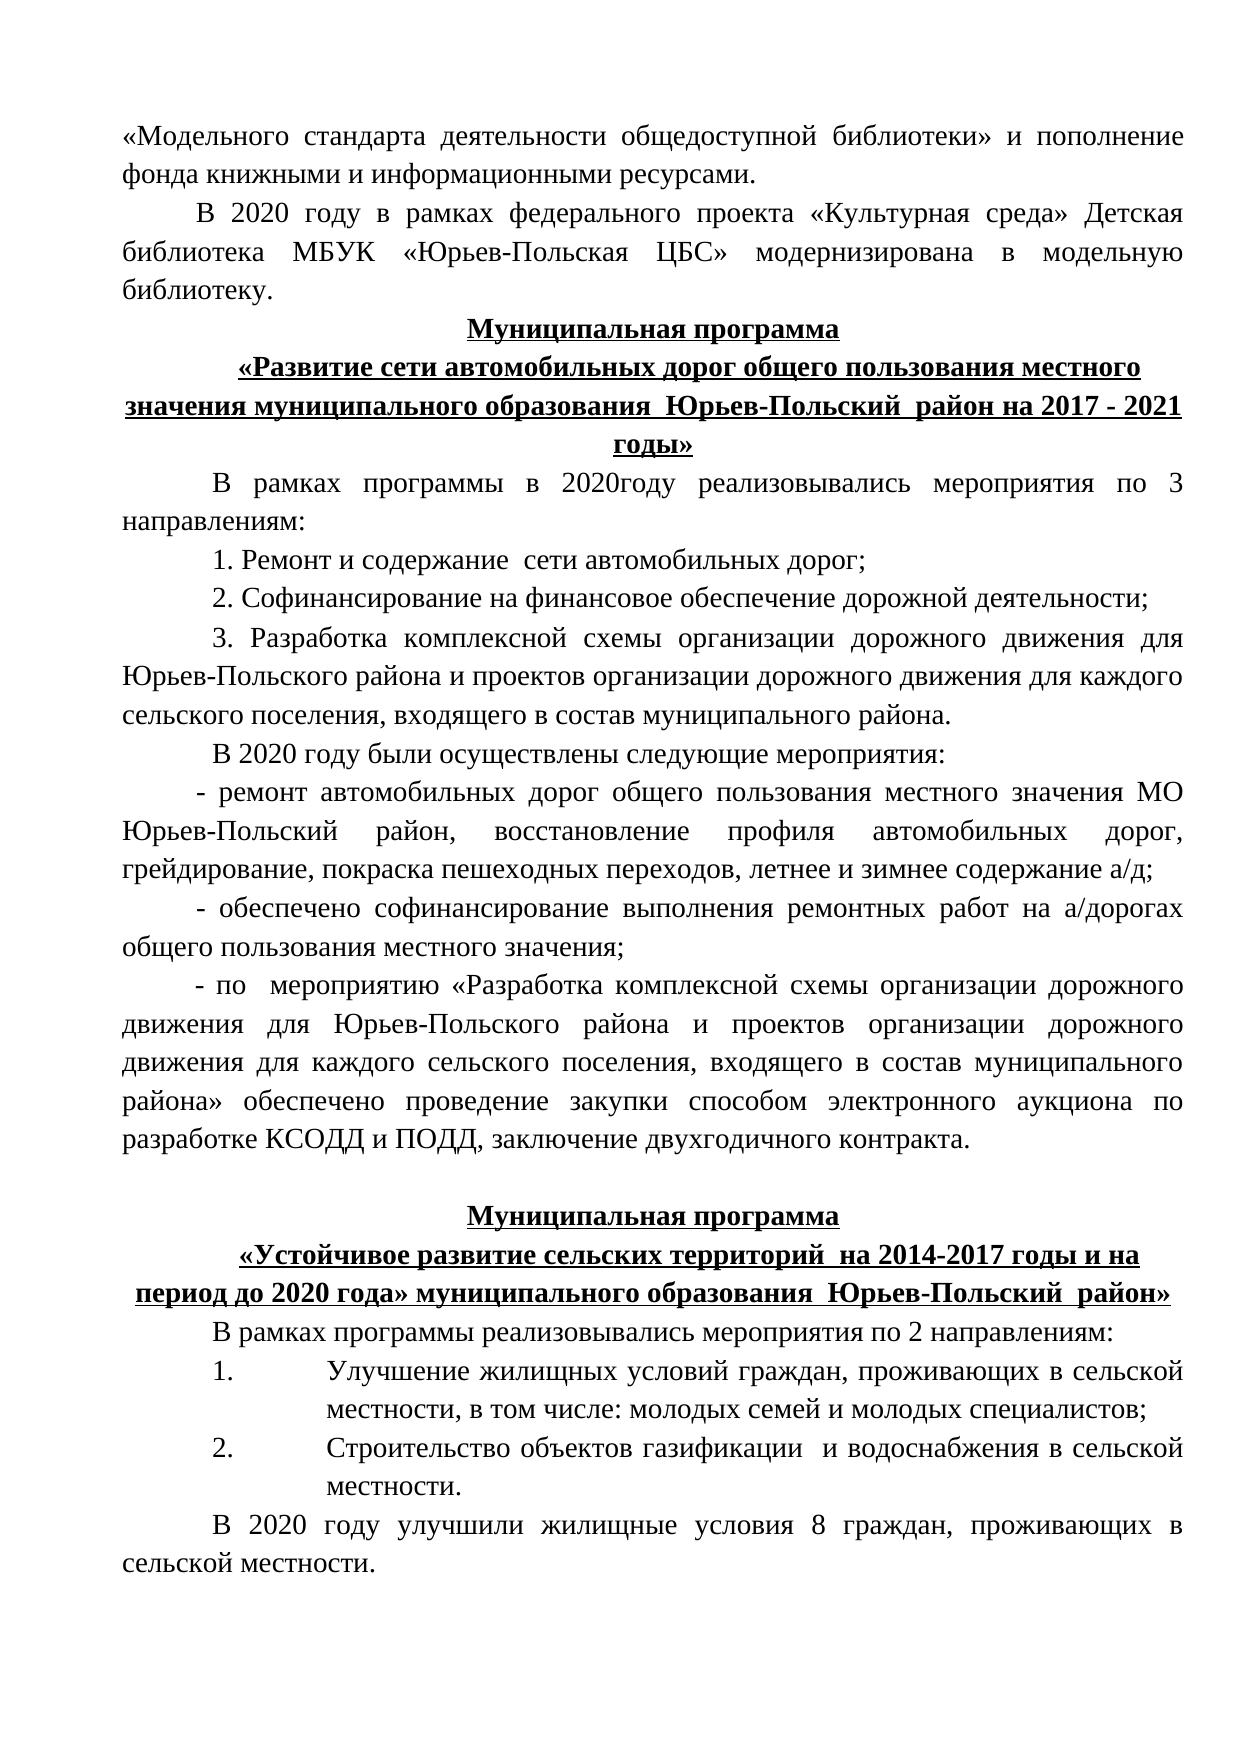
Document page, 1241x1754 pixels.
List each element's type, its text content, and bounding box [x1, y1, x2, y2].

text «Устойчивое развитие сельских территорий на 2014-2017 годы и на период до 2020 года» муниципального образования Юрьев-Польский район» [122, 1237, 1184, 1309]
list Улучшение жилищных условий граждан, проживающих в сельской местности, в том числе: молодых семей и молодых специалистов; [212, 1353, 1184, 1425]
text В рамках программы в 2020году реализовывались мероприятия по 3 направлениям: [122, 465, 1184, 537]
text 2. Софинансирование на финансовое обеспечение дорожной деятельности; [122, 581, 1184, 614]
list Строительство объектов газификации и водоснабжения в сельской местности. [212, 1430, 1184, 1502]
text В 2020 году улучшили жилищные условия 8 граждан, проживающих в сельской местности. [122, 1507, 1184, 1579]
text Муниципальная программа [122, 311, 1184, 344]
subtitle В 2020 году в рамках федерального проекта «Культурная среда» Детская библиотека МБУК «Юрьев-Польская ЦБС» модернизирована в модельную библиотеку. [122, 195, 1184, 306]
text В рамках программы реализовывались мероприятия по 2 направлениям: [122, 1314, 1184, 1348]
text - по мероприятию «Разработка комплексной схемы организации дорожного движения для Юрьев-Польского района и проектов организации дорожного движения для каждого сельского поселения, входящего в состав муниципального района» обеспечено проведение закупки способом электронного аукциона по разработке КСОДД и ПОДД, заключение двухгодичного контракта. [122, 967, 1184, 1155]
subtitle «Модельного стандарта деятельности общедоступной библиотеки» и пополнение фонда книжными и информационными ресурсами. [122, 118, 1184, 190]
text - обеспечено софинансирование выполнения ремонтных работ на а/дорогах общего пользования местного значения; [122, 890, 1184, 962]
text «Развитие сети автомобильных дорог общего пользования местного значения муниципального образования Юрьев-Польский район на 2017 - 2021 годы» [122, 349, 1184, 460]
text Муниципальная программа [122, 1198, 1184, 1232]
text - ремонт автомобильных дорог общего пользования местного значения МО Юрьев-Польский район, восстановление профиля автомобильных дорог, грейдирование, покраска пешеходных переходов, летнее и зимнее содержание а/д; [122, 774, 1184, 885]
text В 2020 году были осуществлены следующие мероприятия: [122, 736, 1184, 769]
text 1. Ремонт и содержание сети автомобильных дорог; [122, 542, 1184, 576]
text 3. Разработка комплексной схемы организации дорожного движения для Юрьев-Польского района и проектов организации дорожного движения для каждого сельского поселения, входящего в состав муниципального района. [122, 620, 1184, 730]
